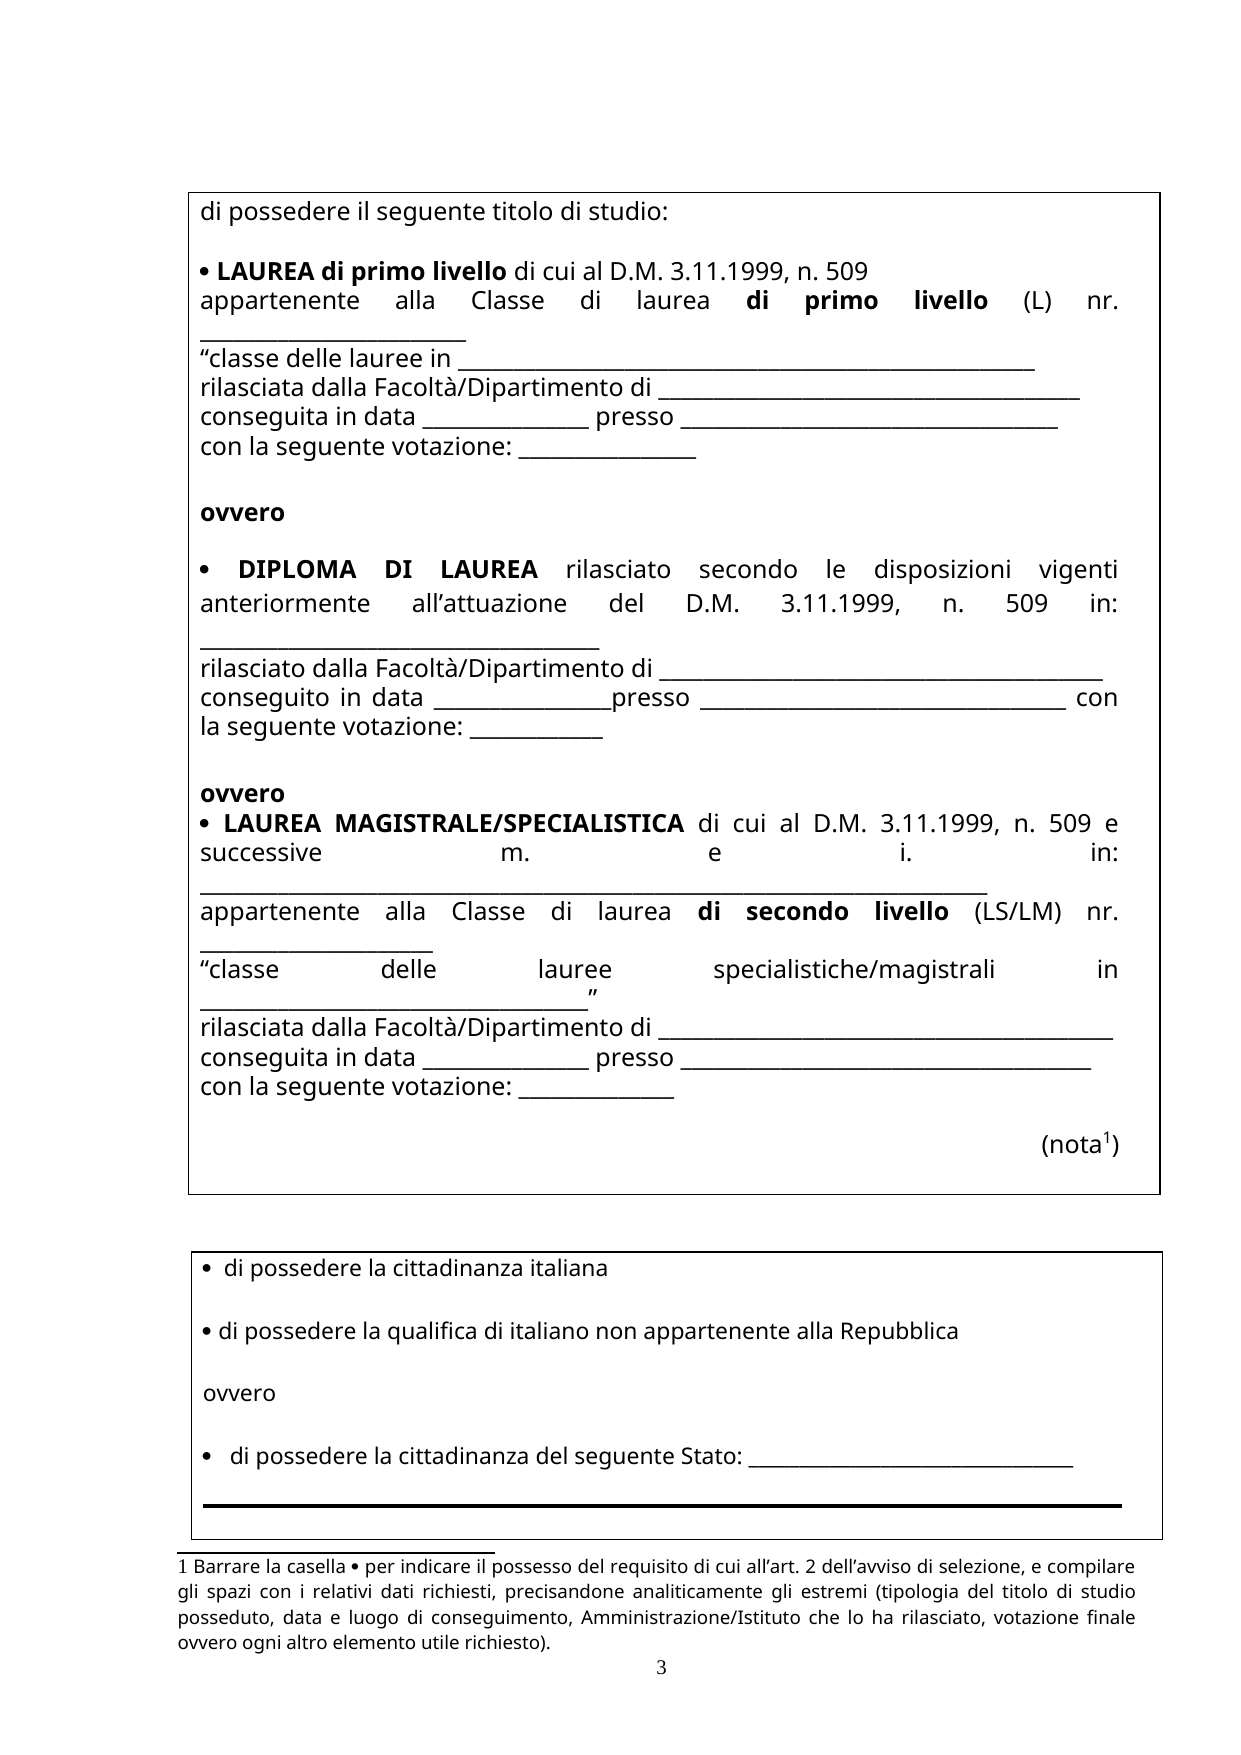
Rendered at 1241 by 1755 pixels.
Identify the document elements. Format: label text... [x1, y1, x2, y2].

table_header di possedere la cittadinanza italiana  di possedere la qualifica di italiano non appartenente alla Repubblica ovvero  di possedere la cittadinanza del seguente Stato: ________________________________ [192, 1253, 1162, 1539]
table_header di possedere il seguente titolo di studio:  LAUREA di primo livello di cui al D.M. 3.11.1999, n. 509 appartenente alla Classe di laurea di primo livello (L) nr. ________________________ “classe delle lauree in ____________________________________________________ rilasciata dalla Facoltà/Dipartimento di ______________________________________ conseguita in data _______________ presso __________________________________ con la seguente votazione: ________________ ovvero  DIPLOMA DI LAUREA rilasciato secondo le disposizioni vigenti anteriormente all’attuazione del D.M. 3.11.1999, n. 509 in: ____________________________________ rilasciato dalla Facoltà/Dipartimento di ________________________________________ conseguito in data ________________presso _________________________________ con la seguente votazione: ____________ ovvero  LAUREA MAGISTRALE/SPECIALISTICA di cui al D.M. 3.11.1999, n. 509 e successive m. e i. in: _______________________________________________________________________ appartenente alla Classe di laurea di secondo livello (LS/LM) nr. _____________________ “classe delle lauree specialistiche/magistrali in ___________________________________” rilasciata dalla Facoltà/Dipartimento di _________________________________________ conseguita in data _______________ presso _____________________________________ con la seguente votazione: ______________ (nota) [189, 193, 1159, 1193]
